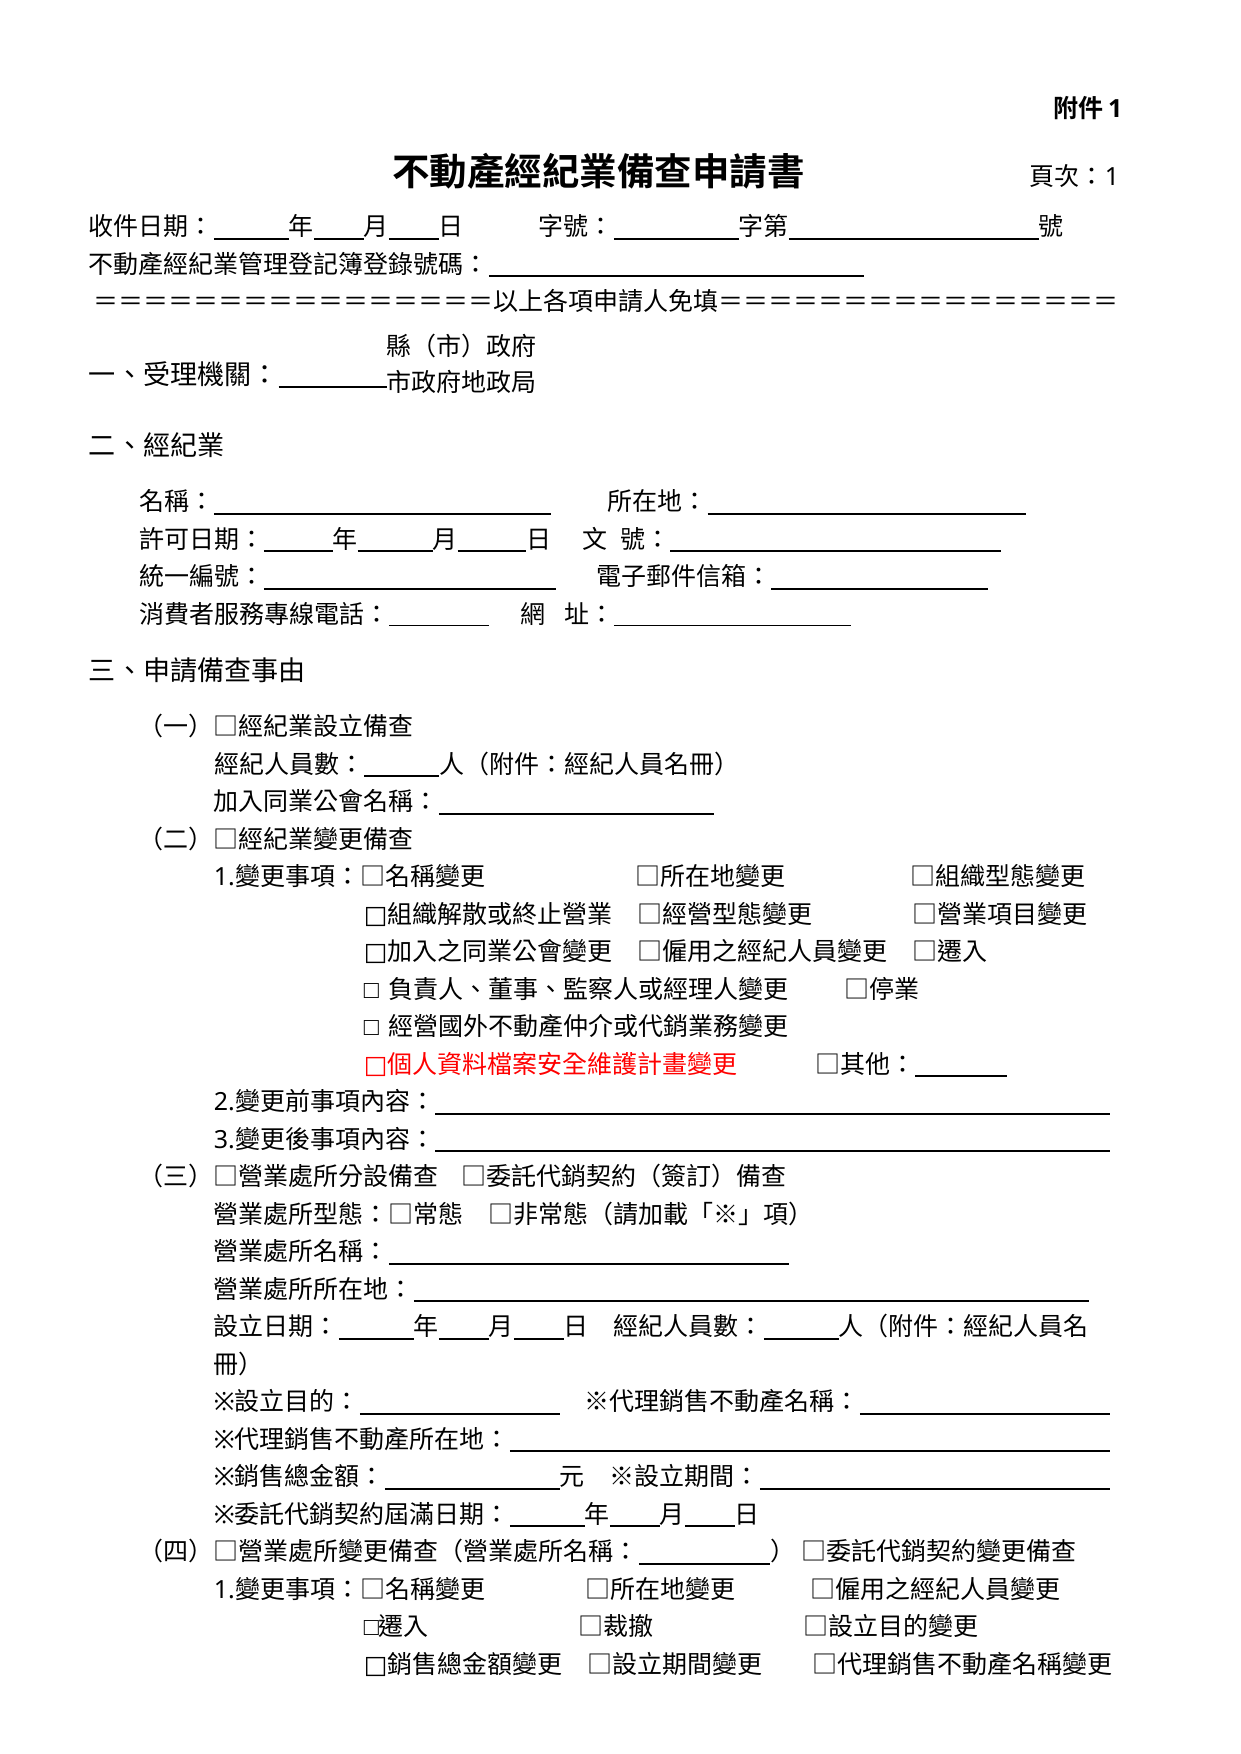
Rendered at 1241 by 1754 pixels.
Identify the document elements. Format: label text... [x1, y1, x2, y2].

text □組織解散或終止營業 □經營型態變更 □營業項目變更 [364, 894, 1122, 931]
text □銷售總金額變更 □設立期間變更 □代理銷售不動產名稱變更 [364, 1644, 1122, 1681]
text 經紀人員數： 人（附件：經紀人員名冊） [214, 744, 1122, 781]
text （三）□營業處所分設備查 □委託代銷契約（簽訂）備查 [139, 1156, 1122, 1194]
text 營業處所所在地： [214, 1269, 1122, 1306]
text 設立日期： 年 月 日 經紀人員數： 人（附件：經紀人員名冊） [214, 1306, 1122, 1381]
text ＝＝＝＝＝＝＝＝＝＝＝＝＝＝＝＝以上各項申請人免填＝＝＝＝＝＝＝＝＝＝＝＝＝＝＝＝ [89, 281, 1122, 319]
text 3.變更後事項內容： [214, 1119, 1122, 1156]
text 統一編號： 電子郵件信箱： [139, 556, 1122, 594]
text （四）□營業處所變更備查（營業處所名稱： ） □委託代銷契約變更備查 [139, 1531, 1122, 1569]
text ※設立目的： ※代理銷售不動產名稱： [214, 1381, 1122, 1419]
text 1.變更事項：□名稱變更 □所在地變更 □僱用之經紀人員變更 [214, 1569, 1122, 1606]
text ※代理銷售不動產所在地： [214, 1419, 1122, 1456]
text 三、申請備查事由 [89, 631, 1122, 706]
text 1.變更事項：□名稱變更 □所在地變更 □組織型態變更 [214, 856, 1122, 894]
text 消費者服務專線電話： 網 址： [139, 594, 1122, 631]
text □加入之同業公會變更 □僱用之經紀人員變更 □遷入 [364, 931, 1122, 969]
text 一、受理機關： 縣（市）政府市政府地政局 [89, 325, 1122, 400]
text （一）□經紀業設立備查 [139, 706, 1122, 744]
text 加入同業公會名稱： [214, 781, 1122, 819]
text （二）□經紀業變更備查 [139, 819, 1122, 856]
text ※委託代銷契約屆滿日期： 年 月 日 [214, 1494, 1122, 1531]
text 營業處所名稱： [214, 1231, 1122, 1269]
text ※銷售總金額： 元 ※設立期間： [214, 1456, 1122, 1494]
text 許可日期： 年 月 日 文 號： [139, 519, 1122, 556]
text 營業處所型態：□常態 □非常態（請加載「※」項） [214, 1194, 1122, 1231]
list 經營國外不動產仲介或代銷業務變更 [364, 1006, 1122, 1044]
text 收件日期： 年 月 日 字號： 字第 號 [89, 206, 1122, 244]
text □遷入 □裁撤 □設立目的變更 [364, 1606, 1122, 1644]
text 不動產經紀業管理登記簿登錄號碼： [89, 244, 1122, 281]
text □個人資料檔案安全維護計畫變更 □其他： [364, 1044, 1122, 1081]
text 不動產經紀業備查申請書 頁次：1 [89, 131, 1122, 206]
text 二、經紀業 [89, 406, 1122, 481]
list 負責人、董事、監察人或經理人變更 □停業 [364, 969, 1122, 1006]
text 名稱： 所在地： [139, 481, 1122, 519]
text 2.變更前事項內容： [214, 1081, 1122, 1119]
